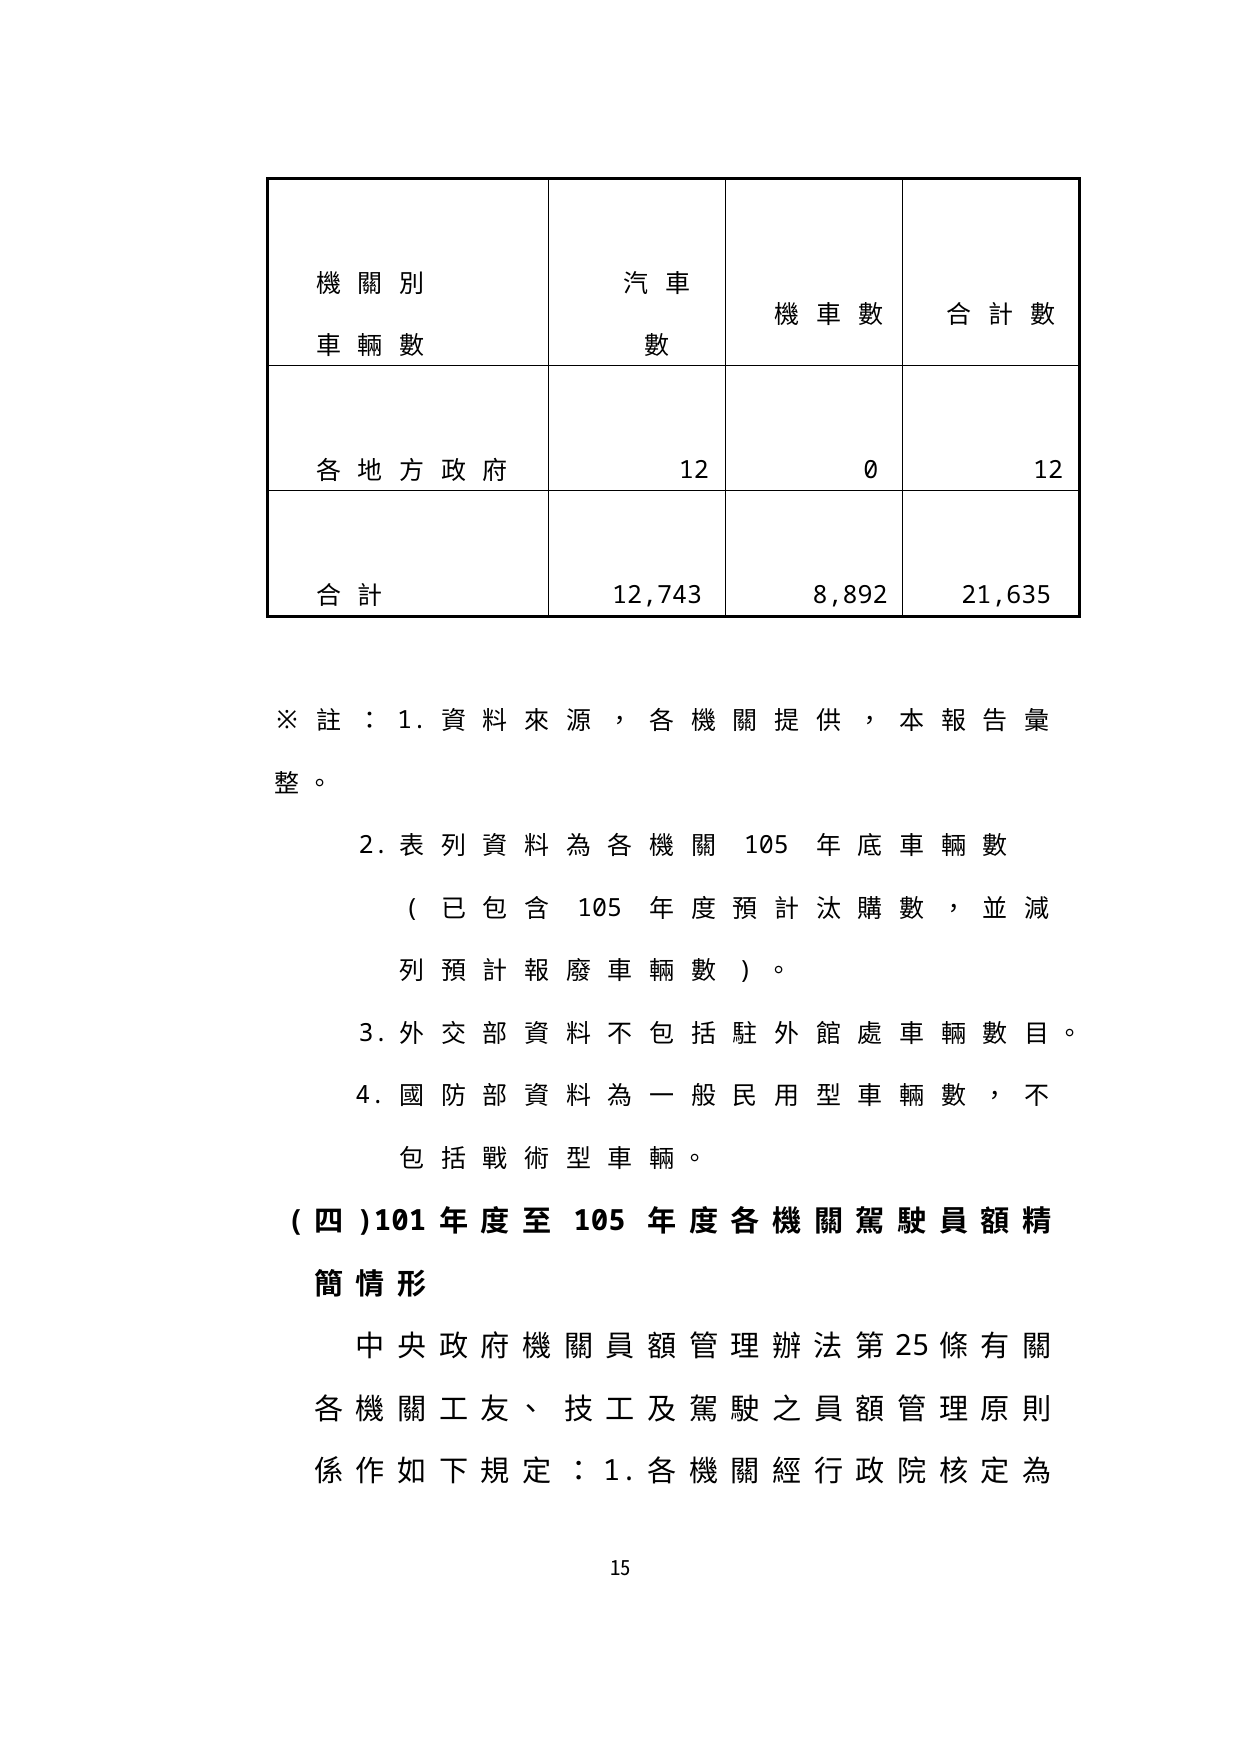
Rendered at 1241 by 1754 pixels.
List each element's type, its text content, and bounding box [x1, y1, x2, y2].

text 中央政府機關員額管理辦法第25條有關各機關工友、技工及駕駛之員額管理原則係作如下規定：1.各機關經行政院核定為 [271, 1302, 1058, 1490]
table_cell 各地方政府 [269, 366, 548, 490]
table_header 機車數 [726, 180, 902, 365]
table_cell 合計 [269, 491, 548, 615]
text (四)101年度至105年度各機關駕駛員額精簡情形 [242, 1177, 1058, 1302]
table_cell 0 [726, 366, 902, 490]
text 3.外交部資料不包括駐外館處車輛數目。 [256, 990, 1058, 1052]
text ※註：1.資料來源，各機關提供，本報告彙整。 [242, 677, 1058, 802]
table_header 機關別 車輛數 [269, 180, 548, 365]
table_cell 12,743 [549, 491, 725, 615]
text 4.國防部資料為一般民用型車輛數，不包括戰術型車輛。 [332, 1052, 1058, 1177]
text 2.表列資料為各機關105年底車輛數(已包含105年度預計汰購數，並減列預計報廢車輛數)。 [256, 802, 1058, 990]
table_header 合計數 [903, 180, 1078, 365]
table_header 汽車數 [549, 180, 725, 365]
table_cell 8,892 [726, 491, 902, 615]
table_cell 21,635 [903, 491, 1078, 615]
table_cell 12 [903, 366, 1078, 490]
table_cell 12 [549, 366, 725, 490]
